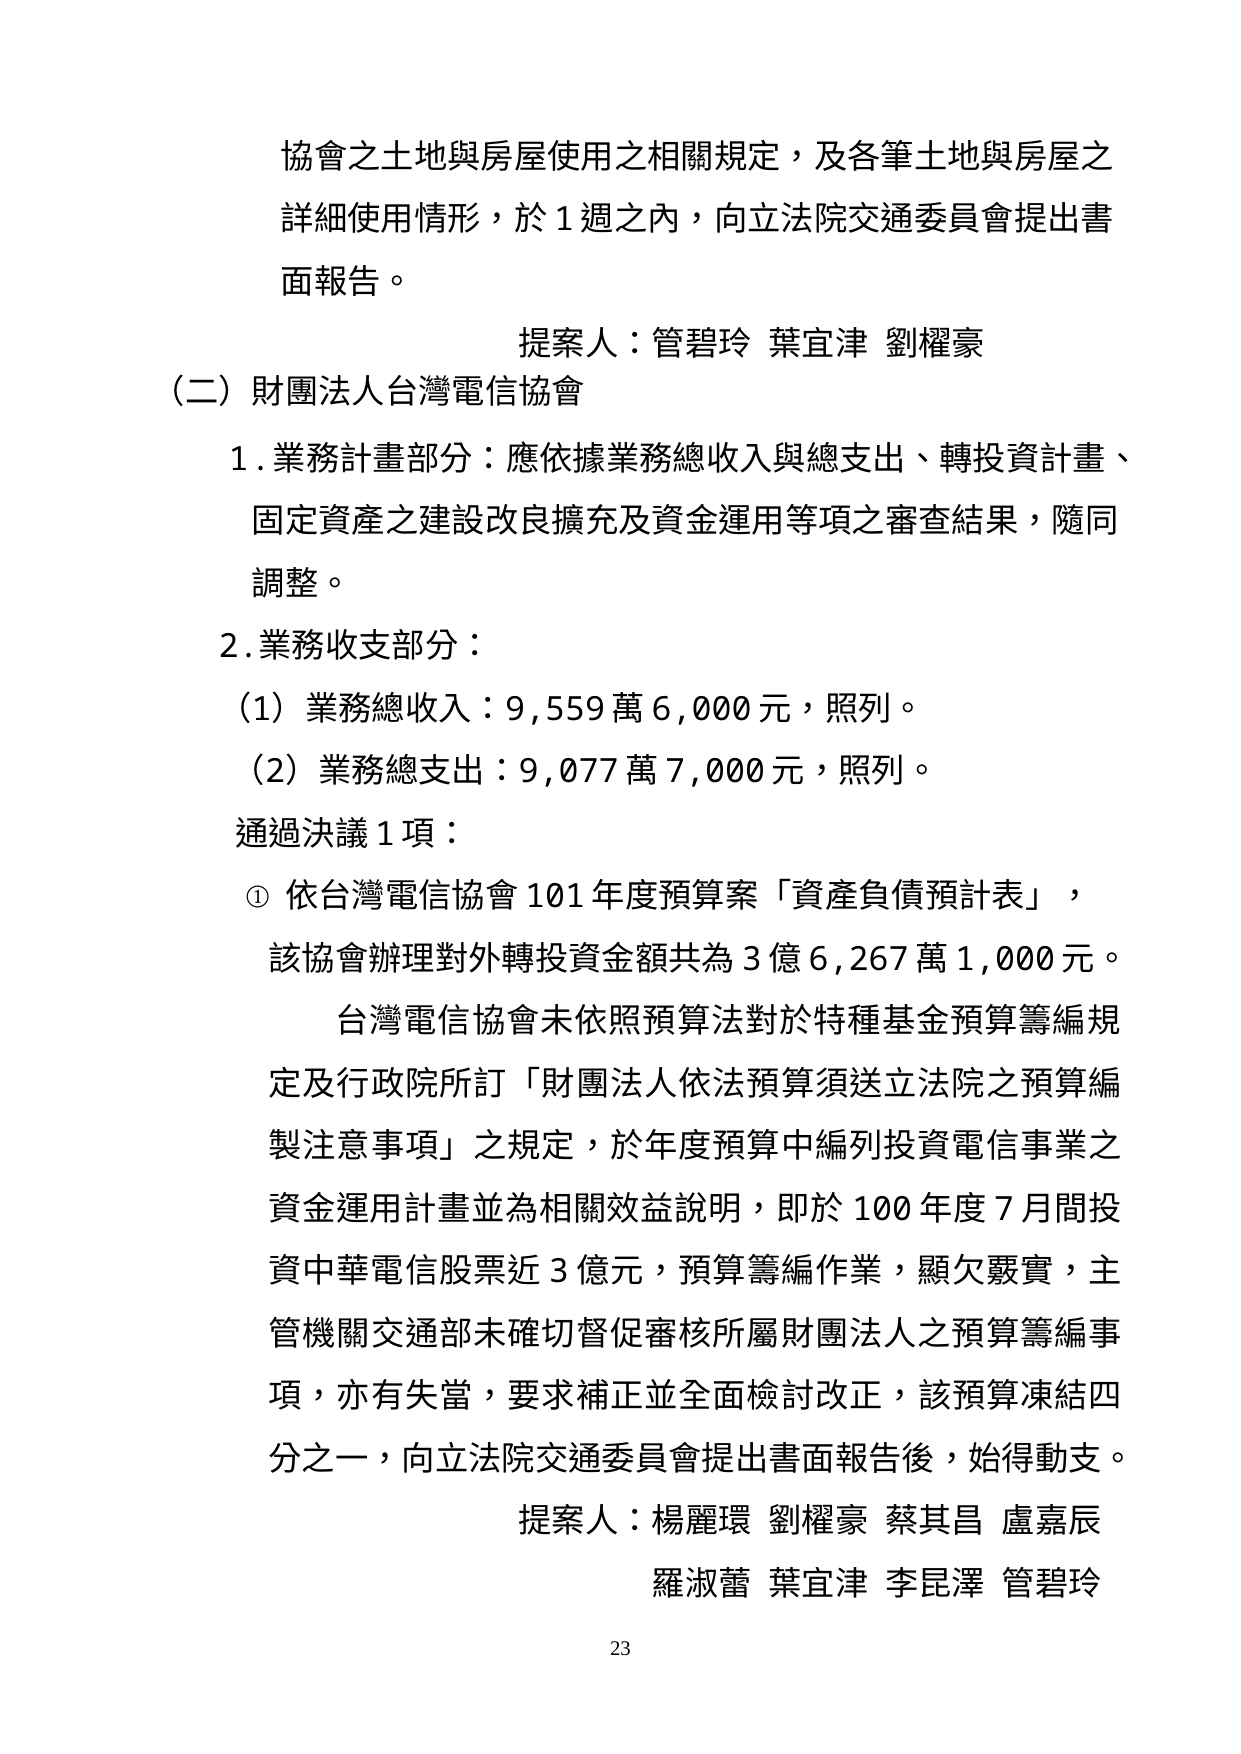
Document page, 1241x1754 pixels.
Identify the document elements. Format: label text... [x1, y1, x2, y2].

text （二）財團法人台灣電信協會 [118, 362, 1122, 414]
text 台灣電信協會未依照預算法對於特種基金預算籌編規定及行政院所訂「財團法人依法預算須送立法院之預算編製注意事項」之規定，於年度預算中編列投資電信事業之資金運用計畫並為相關效益說明，即於100年度7月間投資中華電信股票近3億元，預算籌編作業，顯欠覈實，主管機關交通部未確切督促審核所屬財團法人之預算籌編事項，亦有失當，要求補正並全面檢討改正，該預算凍結四分之一，向立法院交通委員會提出書面報告後，始得動支。 [268, 977, 1122, 1477]
text (2)鑑於台灣郵政協會所管之土地、房屋遭無償借用、占用、閒置比例偏高，影響出租情形，爰要求交通部將台灣郵政協會之土地與房屋使用之相關規定，及各筆土地與房屋之詳細使用情形，於1週之內，向立法院交通委員會提出書面報告。 [131, 112, 1122, 300]
text （1）業務總收入：9,559萬6,000元，照列。 [118, 664, 1122, 727]
text 1.業務計畫部分：應依據業務總收入與總支出、轉投資計畫、固定資產之建設改良擴充及資金運用等項之審查結果，隨同調整。 [168, 414, 1122, 602]
text 2.業務收支部分： [218, 602, 1122, 664]
text 通過決議1項： [235, 789, 1122, 852]
text 提案人：管碧玲 葉宜津 劉櫂豪 [118, 300, 1122, 362]
text ①依台灣電信協會101年度預算案「資產負債預計表」，該協會辦理對外轉投資金額共為3億6,267萬1,000元。 [185, 852, 1122, 977]
text （2）業務總支出：9,077萬7,000元，照列。 [152, 727, 1122, 789]
text 提案人：楊麗環 劉櫂豪 蔡其昌 盧嘉辰 羅淑蕾 葉宜津 李昆澤 管碧玲 [518, 1477, 1122, 1602]
